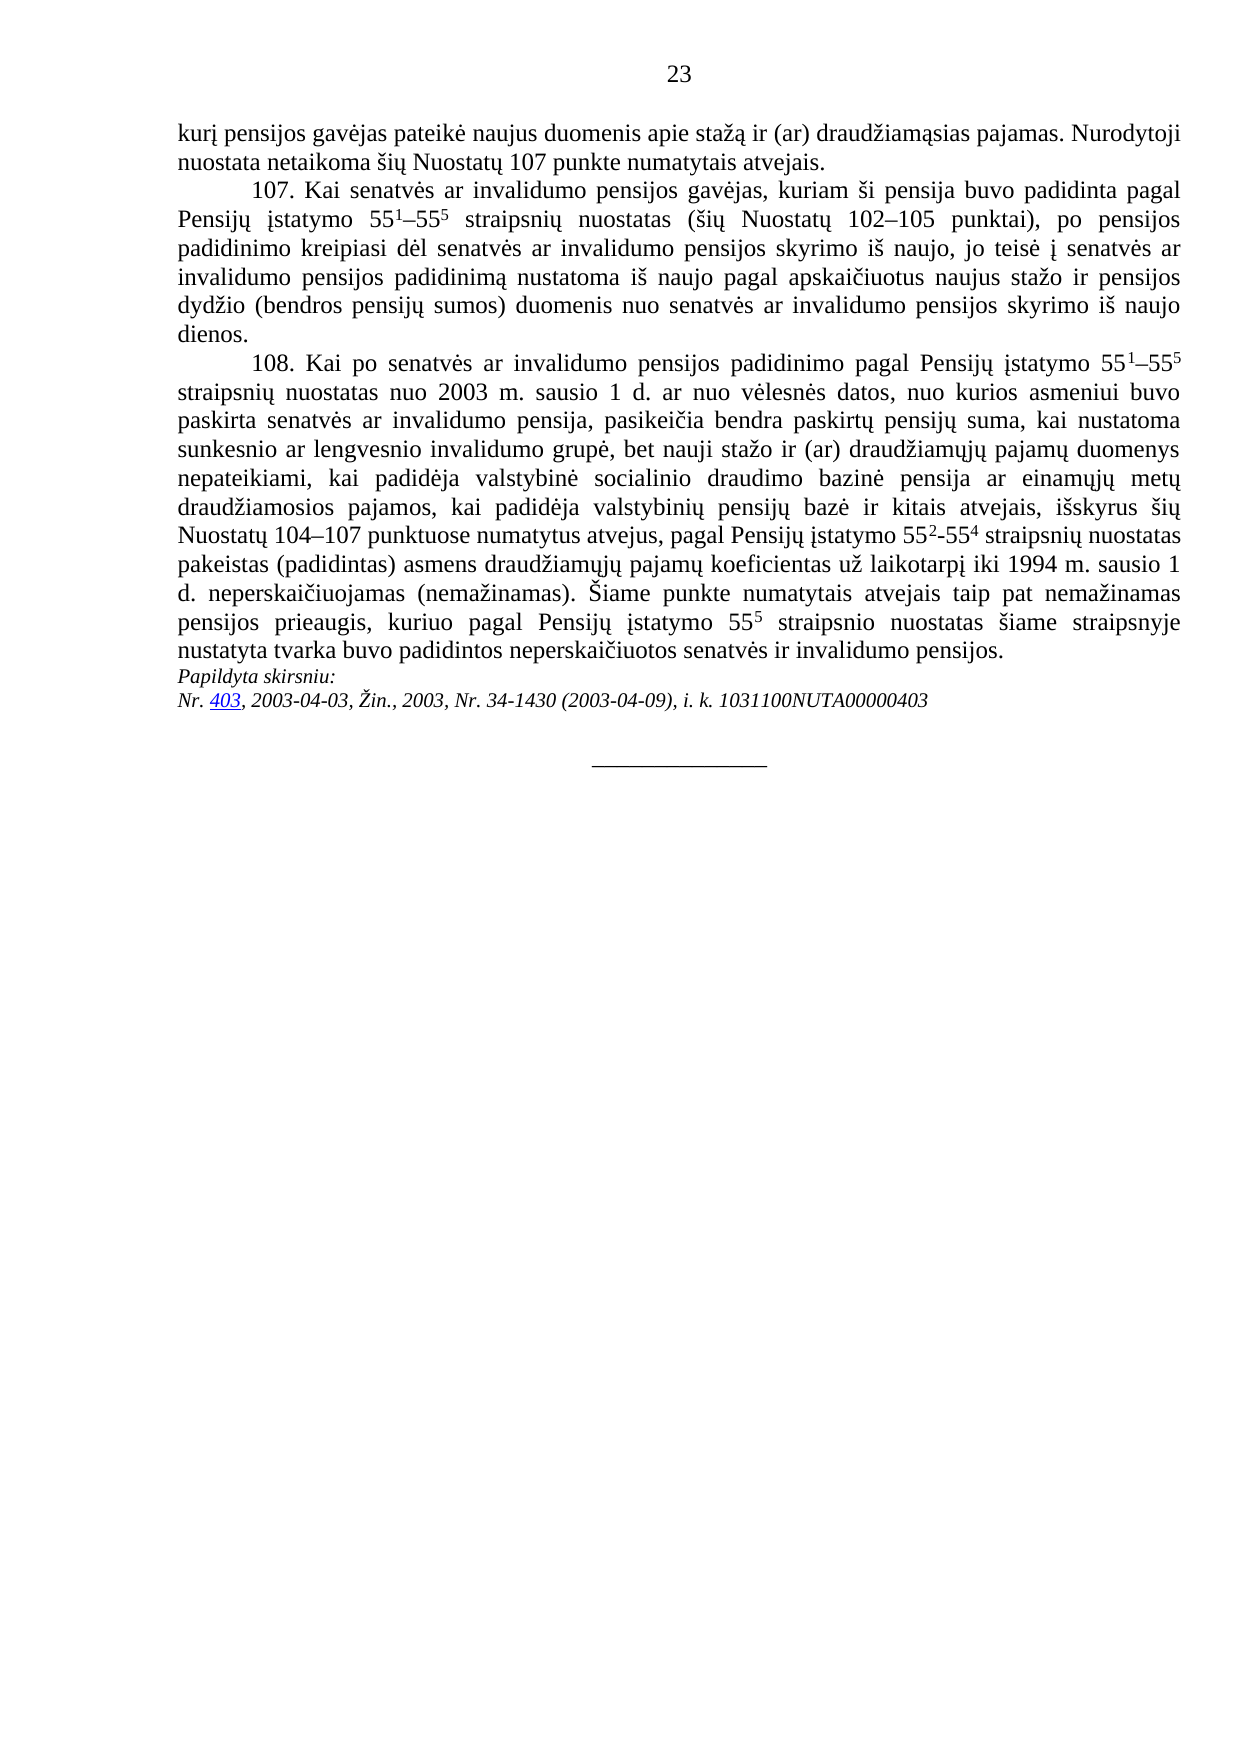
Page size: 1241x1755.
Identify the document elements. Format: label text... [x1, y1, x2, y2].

text Nr. 403, 2003-04-03, Žin., 2003, Nr. 34-1430 (2003-04-09), i. k. 1031100NUTA00000403 [177, 688, 1181, 712]
text 107. Kai senatvės ar invalidumo pensijos gavėjas, kuriam ši pensija buvo padidinta pagal Pensijų įstatymo 551–555 straipsnių nuostatas (šių Nuostatų 102–105 punktai), po pensijos padidinimo kreipiasi dėl senatvės ar invalidumo pensijos skyrimo iš naujo, jo teisė į senatvės ar invalidumo pensijos padidinimą nustatoma iš naujo pagal apskaičiuotus naujus stažo ir pensijos dydžio (bendros pensijų sumos) duomenis nuo senatvės ar invalidumo pensijos skyrimo iš naujo dienos. [177, 176, 1181, 348]
text 108. Kai po senatvės ar invalidumo pensijos padidinimo pagal Pensijų įstatymo 551–555 straipsnių nuostatas nuo 2003 m. sausio 1 d. ar nuo vėlesnės datos, nuo kurios asmeniui buvo paskirta senatvės ar invalidumo pensija, pasikeičia bendra paskirtų pensijų suma, kai nustatoma sunkesnio ar lengvesnio invalidumo grupė, bet nauji stažo ir (ar) draudžiamųjų pajamų duomenys nepateikiami, kai padidėja valstybinė socialinio draudimo bazinė pensija ar einamųjų metų draudžiamosios pajamos, kai padidėja valstybinių pensijų bazė ir kitais atvejais, išskyrus šių Nuostatų 104–107 punktuose numatytus atvejus, pagal Pensijų įstatymo 552-554 straipsnių nuostatas pakeistas (padidintas) asmens draudžiamųjų pajamų koeficientas už laikotarpį iki 1994 m. sausio 1 d. neperskaičiuojamas (nemažinamas). Šiame punkte numatytais atvejais taip pat nemažinamas pensijos prieaugis, kuriuo pagal Pensijų įstatymo 555 straipsnio nuostatas šiame straipsnyje nustatyta tvarka buvo padidintos neperskaičiuotos senatvės ir invalidumo pensijos. [177, 348, 1181, 664]
text kurį pensijos gavėjas pateikė naujus duomenis apie stažą ir (ar) draudžiamąsias pajamas. Nurodytoji nuostata netaikoma šių Nuostatų 107 punkte numatytais atvejais. [177, 118, 1181, 176]
text ______________ [177, 741, 1181, 770]
text Papildyta skirsniu: [177, 664, 1181, 688]
